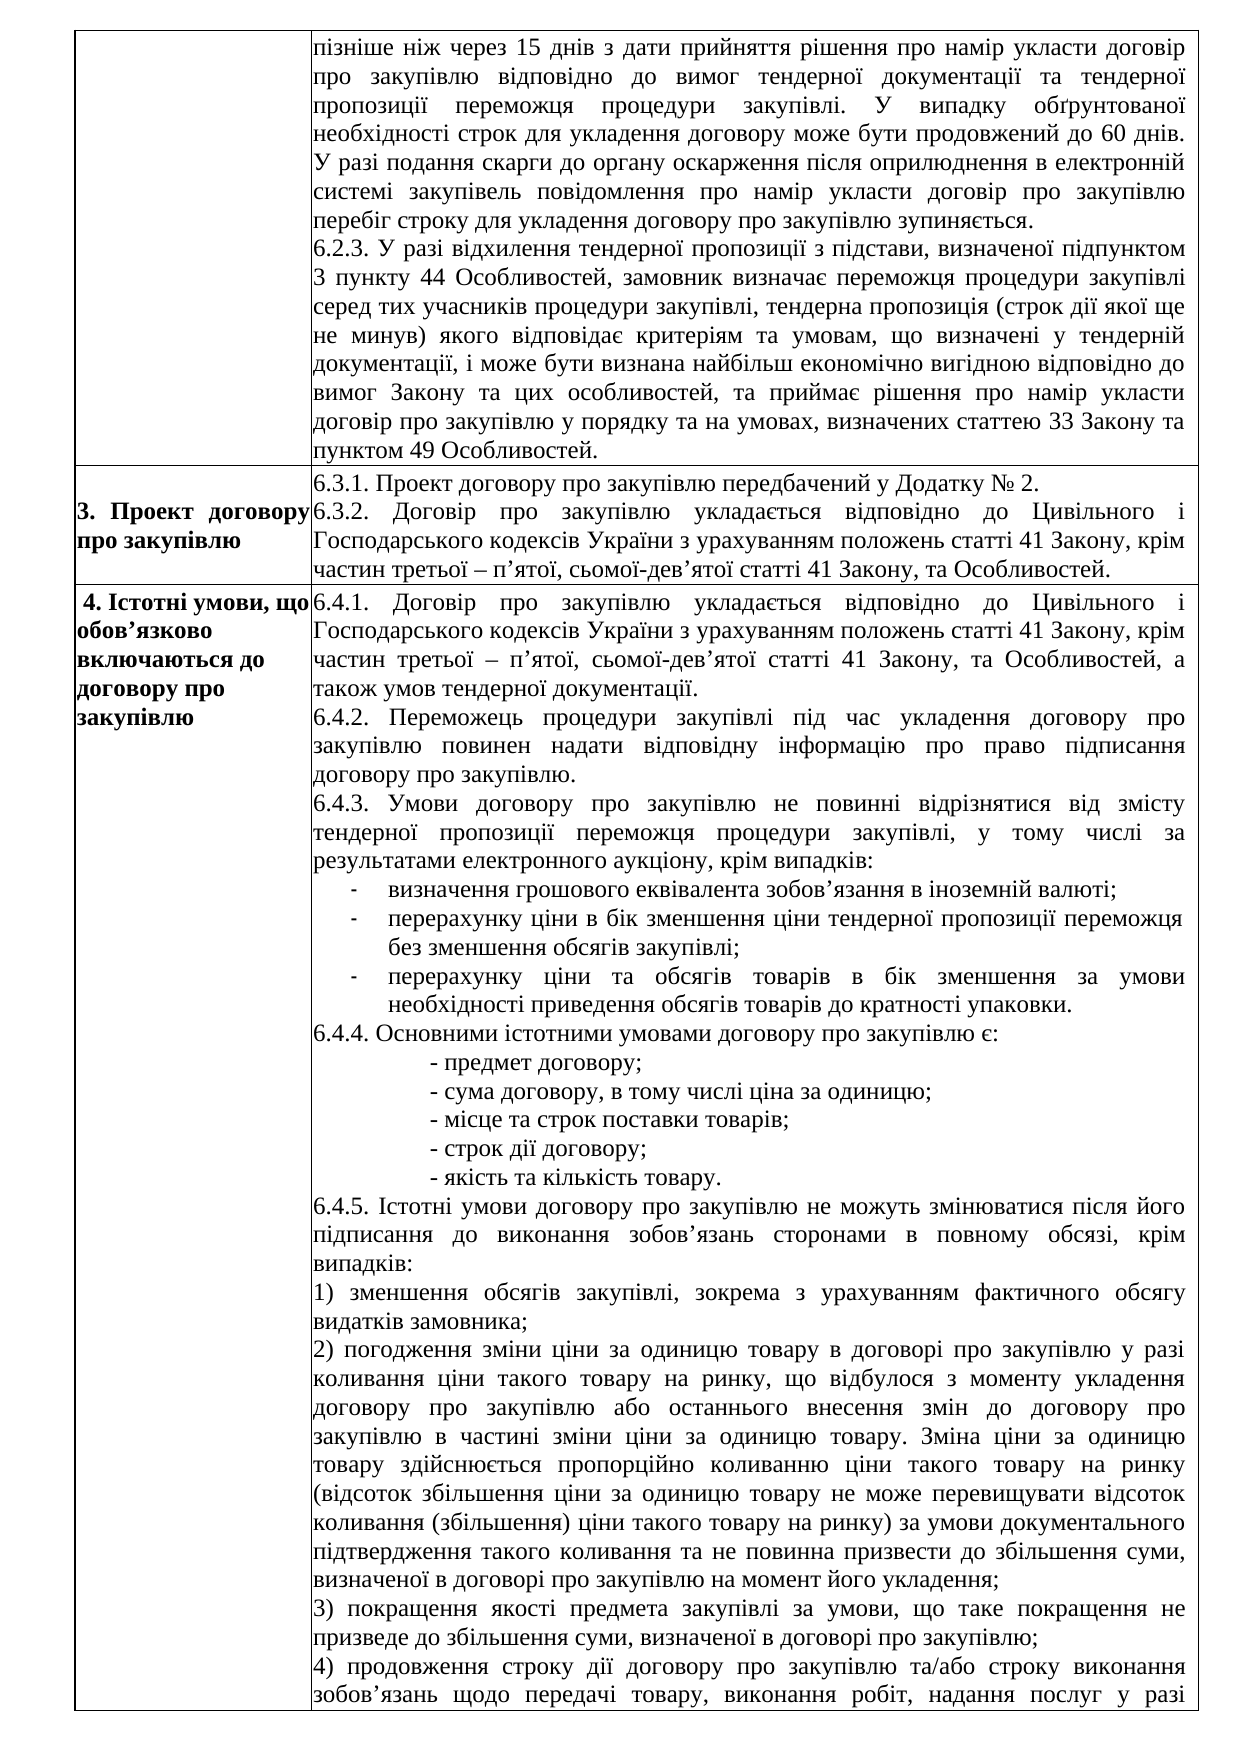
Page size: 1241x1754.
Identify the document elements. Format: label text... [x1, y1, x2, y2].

table_cell 4. Істотні умови, що обов’язково включаються до договору про закупівлю [76, 585, 311, 1710]
table_cell пізніше ніж через 15 днів з дати прийняття рішення про намір укласти договір про закупівлю відповідно до вимог тендерної документації та тендерної пропозиції переможця процедури закупівлі. У випадку обґрунтованої необхідності строк для укладення договору може бути продовжений до 60 днів. У разі подання скарги до органу оскарження після оприлюднення в електронній системі закупівель повідомлення про намір укласти договір про закупівлю перебіг строку для укладення договору про закупівлю зупиняється. 6.2.3. У разі відхилення тендерної пропозиції з підстави, визначеної підпунктом 3 пункту 44 Особливостей, замовник визначає переможця процедури закупівлі серед тих учасників процедури закупівлі, тендерна пропозиція (строк дії якої ще не минув) якого відповідає критеріям та умовам, що визначені у тендерній документації, і може бути визнана найбільш економічно вигідною відповідно до вимог Закону та цих особливостей, та приймає рішення про намір укласти договір про закупівлю у порядку та на умовах, визначених статтею 33 Закону та пунктом 49 Особливостей. [312, 31, 1198, 465]
table_cell 6.3.1. Проект договору про закупівлю передбачений у Додатку № 2. 6.3.2. Договір про закупівлю укладається відповідно до Цивільного і Господарського кодексів України з урахуванням положень статті 41 Закону, крім частин третьої – п’ятої, сьомої-дев’ятої статті 41 Закону, та Особливостей. [312, 466, 1198, 584]
table_cell 6.4.1. Договір про закупівлю укладається відповідно до Цивільного і Господарського кодексів України з урахуванням положень статті 41 Закону, крім частин третьої – п’ятої, сьомої-дев’ятої статті 41 Закону, та Особливостей, а також умов тендерної документації. 6.4.2. Переможець процедури закупівлі під час укладення договору про закупівлю повинен надати відповідну інформацію про право підписання договору про закупівлю. 6.4.3. Умови договору про закупівлю не повинні відрізнятися від змісту тендерної пропозиції переможця процедури закупівлі, у тому числі за результатами електронного аукціону, крім випадків: визначення грошового еквівалента зобов’язання в іноземній валюті; перерахунку ціни в бік зменшення ціни тендерної пропозиції переможця без зменшення обсягів закупівлі; перерахунку ціни та обсягів товарів в бік зменшення за умови необхідності приведення обсягів товарів до кратності упаковки. 6.4.4. Основними істотними умовами договору про закупівлю є: - предмет договору; - сума договору, в тому числі ціна за одиницю; - місце та строк поставки товарів; - строк дії договору; - якість та кількість товару. 6.4.5. Істотні умови договору про закупівлю не можуть змінюватися після його підписання до виконання зобов’язань сторонами в повному обсязі, крім випадків: 1) зменшення обсягів закупівлі, зокрема з урахуванням фактичного обсягу видатків замовника; 2) погодження зміни ціни за одиницю товару в договорі про закупівлю у разі коливання ціни такого товару на ринку, що відбулося з моменту укладення договору про закупівлю або останнього внесення змін до договору про закупівлю в частині зміни ціни за одиницю товару. Зміна ціни за одиницю товару здійснюється пропорційно коливанню ціни такого товару на ринку (відсоток збільшення ціни за одиницю товару не може перевищувати відсоток коливання (збільшення) ціни такого товару на ринку) за умови документального підтвердження такого коливання та не повинна призвести до збільшення суми, визначеної в договорі про закупівлю на момент його укладення; 3) покращення якості предмета закупівлі за умови, що таке покращення не призведе до збільшення суми, визначеної в договорі про закупівлю; 4) продовження строку дії договору про закупівлю та/або строку виконання зобов’язань щодо передачі товару, виконання робіт, надання послуг у разі [312, 585, 1198, 1710]
table_cell 3. Проект договору про закупівлю [76, 466, 311, 584]
table_cell [76, 31, 311, 465]
